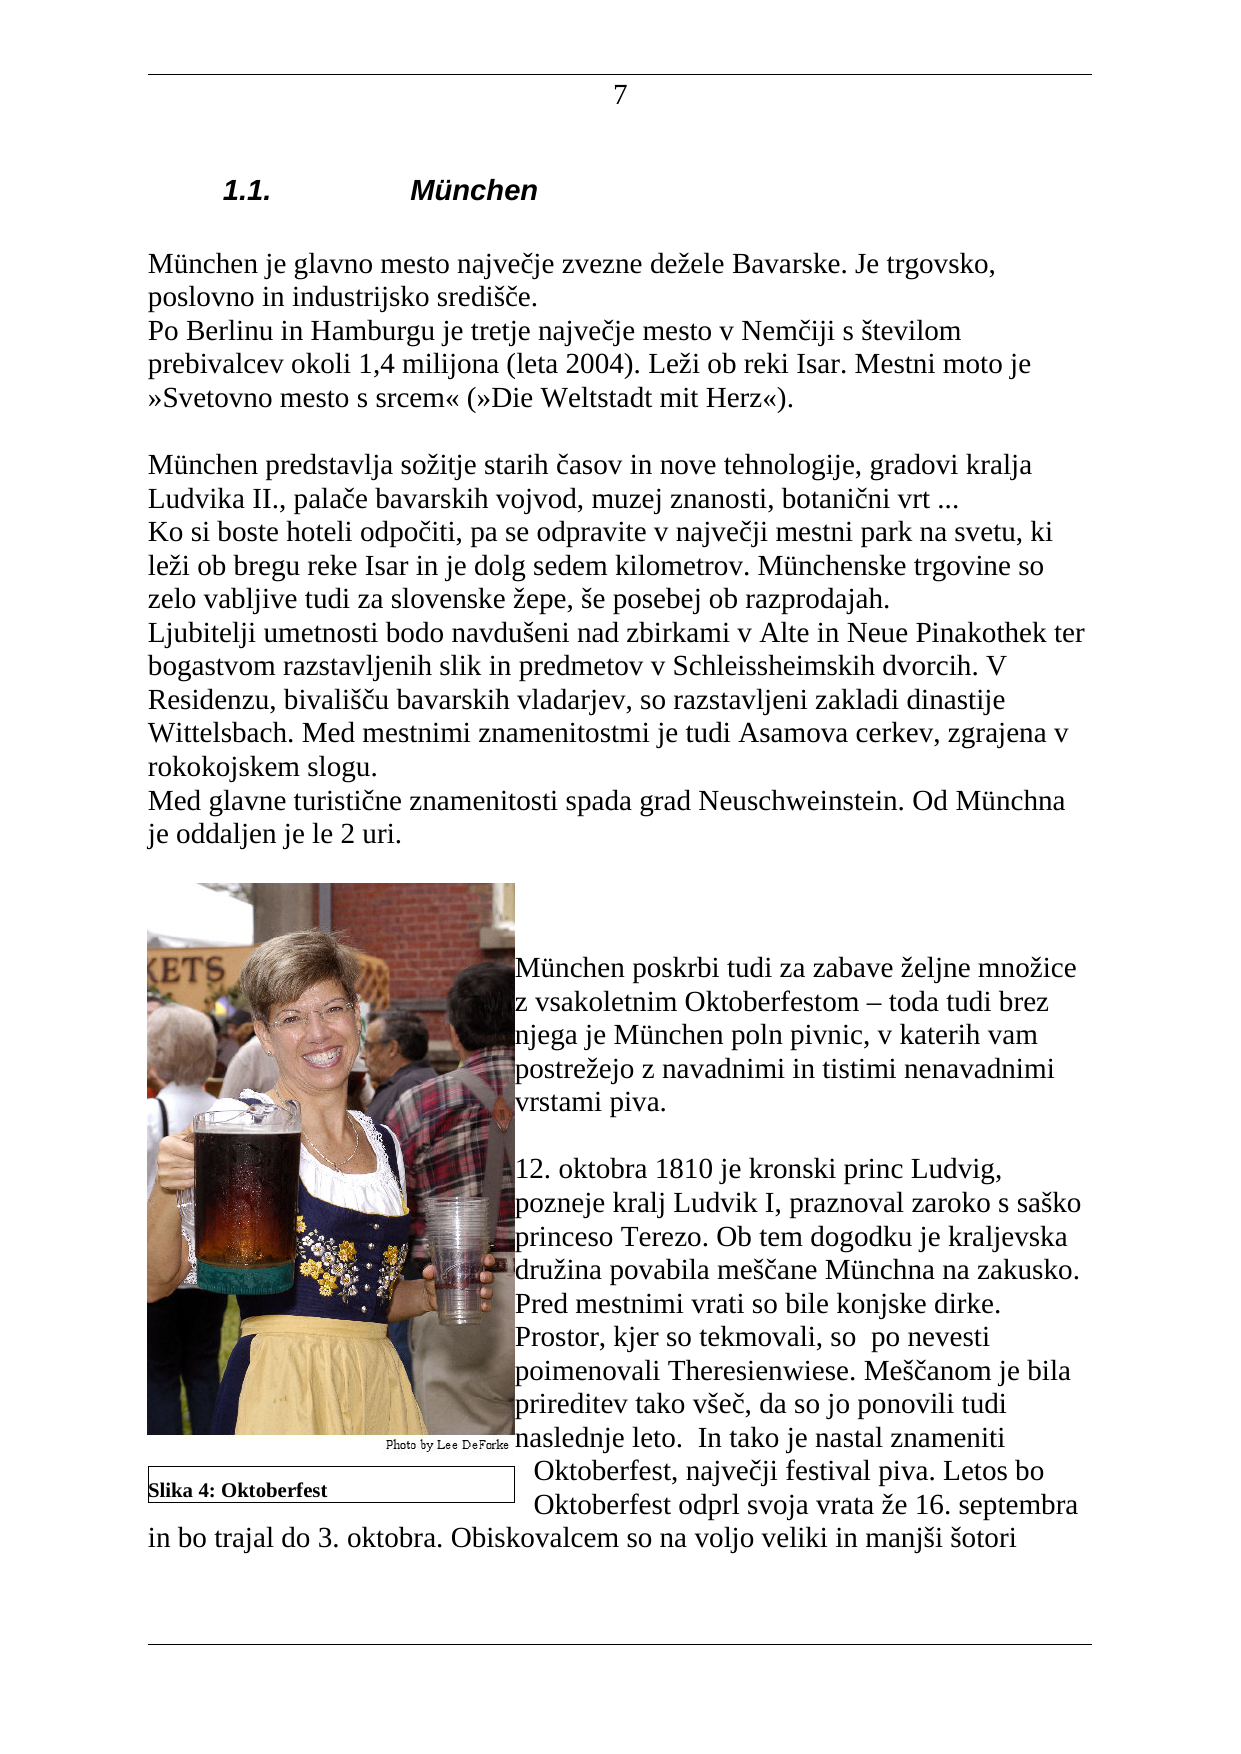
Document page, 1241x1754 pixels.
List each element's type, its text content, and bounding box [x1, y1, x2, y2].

text 12. oktobra 1810 je kronski princ Ludvig, pozneje kralj Ludvik I, praznoval zaroko s saško princeso Terezo. Ob tem dogodku je kraljevska družina povabila meščane Münchna na zakusko. Pred mestnimi vrati so bile konjske dirke. Prostor, kjer so tekmovali, so po nevesti poimenovali Theresienwiese. Meščanom je bila prireditev tako všeč, da so jo ponovili tudi naslednje leto. In tako je nastal znameniti Oktoberfest, največji festival piva. Letos bo Oktoberfest odprl svoja vrata že 16. septembra in bo trajal do 3. oktobra. Obiskovalcem so na voljo veliki in manjši šotori [148, 1152, 1092, 1554]
text Slika 4: Oktoberfest [149, 1478, 514, 1502]
text Po Berlinu in Hamburgu je tretje največje mesto v Nemčiji s številom prebivalcev okoli 1,4 milijona (leta 2004). Leži ob reki Isar. Mestni moto je »Svetovno mesto s srcem« (»Die Weltstadt mit Herz«). [148, 313, 1092, 414]
text Med glavne turistične znamenitosti spada grad Neuschweinstein. Od Münchna je oddaljen je le 2 uri. [148, 783, 1092, 850]
text Ko si boste hoteli odpočiti, pa se odpravite v največji mestni park na svetu, ki leži ob bregu reke Isar in je dolg sedem kilometrov. Münchenske trgovine so zelo vabljive tudi za slovenske žepe, še posebej ob razprodajah. [148, 514, 1092, 615]
picture [147, 883, 515, 1457]
text München predstavlja sožitje starih časov in nove tehnologije, gradovi kralja Ludvika II., palače bavarskih vojvod, muzej znanosti, botanični vrt ... [148, 447, 1092, 514]
text Ljubitelji umetnosti bodo navdušeni nad zbirkami v Alte in Neue Pinakothek ter bogastvom razstavljenih slik in predmetov v Schleissheimskih dvorcih. V Residenzu, bivališču bavarskih vladarjev, so razstavljeni zakladi dinastije Wittelsbach. Med mestnimi znamenitostmi je tudi Asamova cerkev, zgrajena v rokokojskem slogu. [148, 615, 1092, 783]
text München je glavno mesto največje zvezne dežele Bavarske. Je trgovsko, poslovno in industrijsko središče. [148, 246, 1092, 313]
subtitle München [223, 173, 1092, 206]
text München poskrbi tudi za zabave željne množice z vsakoletnim Oktoberfestom – toda tudi brez njega je München poln pivnic, v katerih vam postrežejo z navadnimi in tistimi nenavadnimi vrstami piva. [515, 950, 1092, 1118]
